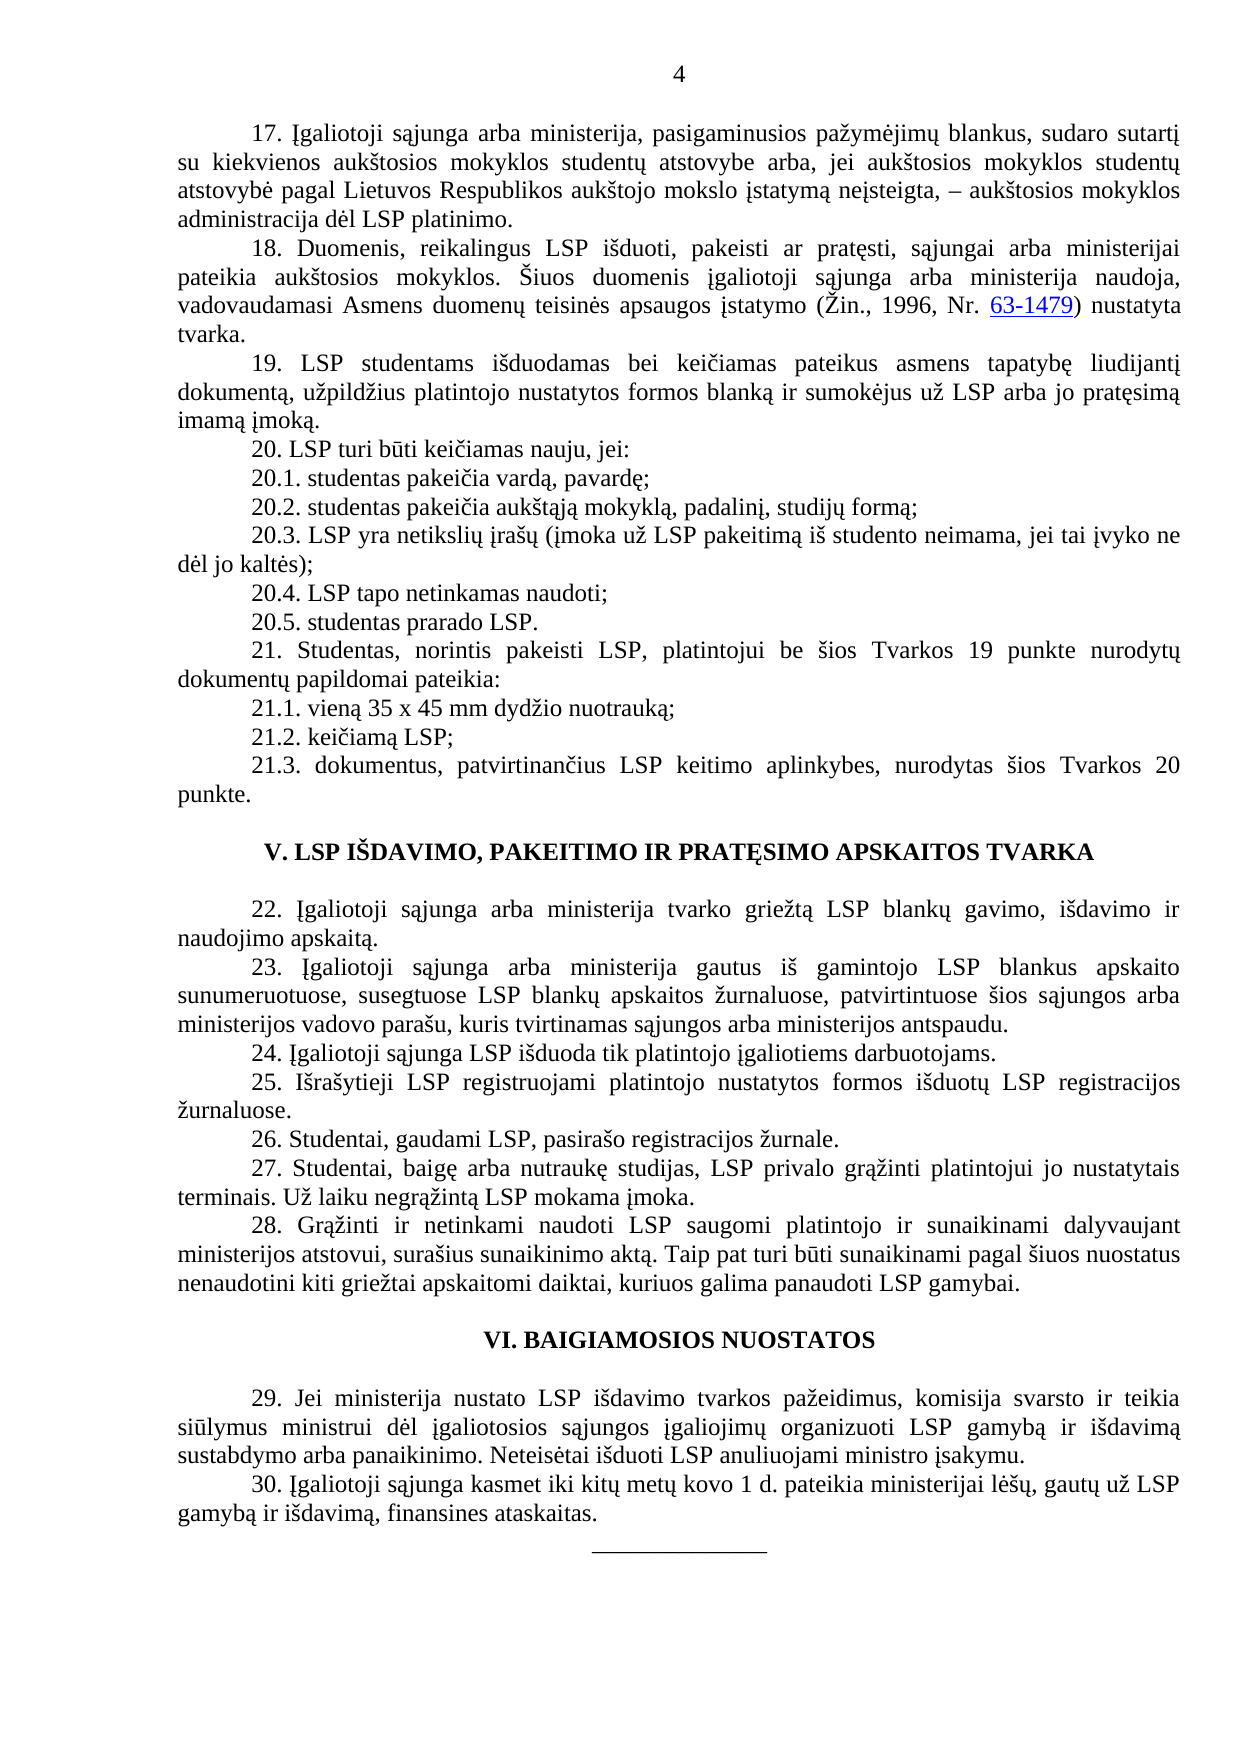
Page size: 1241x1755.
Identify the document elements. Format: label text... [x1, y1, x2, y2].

text 19. LSP studentams išduodamas bei keičiamas pateikus asmens tapatybę liudijantį dokumentą, užpildžius platintojo nustatytos formos blanką ir sumokėjus už LSP arba jo pratęsimą imamą įmoką. [177, 348, 1181, 434]
text V. LSP išdavimo, pakeitimo ir pratęsimo apskaitos tvarka [177, 837, 1181, 866]
text 26. Studentai, gaudami LSP, pasirašo registracijos žurnale. [177, 1124, 1181, 1153]
text 22. Įgaliotoji sąjunga arba ministerija tvarko griežtą LSP blankų gavimo, išdavimo ir naudojimo apskaitą. [177, 894, 1181, 952]
text 30. Įgaliotoji sąjunga kasmet iki kitų metų kovo 1 d. pateikia ministerijai lėšų, gautų už LSP gamybą ir išdavimą, finansines ataskaitas. [177, 1469, 1181, 1527]
text 20.5. studentas prarado LSP. [177, 607, 1181, 636]
text 20.2. studentas pakeičia aukštąją mokyklą, padalinį, studijų formą; [177, 492, 1181, 521]
text 27. Studentai, baigę arba nutraukę studijas, LSP privalo grąžinti platintojui jo nustatytais terminais. Už laiku negrąžintą LSP mokama įmoka. [177, 1153, 1181, 1211]
text 20. LSP turi būti keičiamas nauju, jei: [177, 434, 1181, 463]
text 20.4. LSP tapo netinkamas naudoti; [177, 578, 1181, 607]
text 20.1. studentas pakeičia vardą, pavardę; [177, 463, 1181, 492]
text 20.3. LSP yra netikslių įrašų (įmoka už LSP pakeitimą iš studento neimama, jei tai įvyko ne dėl jo kaltės); [177, 521, 1181, 578]
text 18. Duomenis, reikalingus LSP išduoti, pakeisti ar pratęsti, sąjungai arba ministerijai pateikia aukštosios mokyklos. Šiuos duomenis įgaliotoji sąjunga arba ministerija naudoja, vadovaudamasi Asmens duomenų teisinės apsaugos įstatymo (Žin., 1996, Nr. 63-1479) nustatyta tvarka. [177, 233, 1181, 348]
text 24. Įgaliotoji sąjunga LSP išduoda tik platintojo įgaliotiems darbuotojams. [177, 1038, 1181, 1067]
text 21.3. dokumentus, patvirtinančius LSP keitimo aplinkybes, nurodytas šios Tvarkos 20 punkte. [177, 751, 1181, 808]
text 21.2. keičiamą LSP; [177, 722, 1181, 751]
text 25. Išrašytieji LSP registruojami platintojo nustatytos formos išduotų LSP registracijos žurnaluose. [177, 1067, 1181, 1124]
text 21.1. vieną 35 x 45 mm dydžio nuotrauką; [177, 693, 1181, 722]
text ______________ [177, 1527, 1181, 1556]
text 21. Studentas, norintis pakeisti LSP, platintojui be šios Tvarkos 19 punkte nurodytų dokumentų papildomai pateikia: [177, 636, 1181, 693]
text 29. Jei ministerija nustato LSP išdavimo tvarkos pažeidimus, komisija svarsto ir teikia siūlymus ministrui dėl įgaliotosios sąjungos įgaliojimų organizuoti LSP gamybą ir išdavimą sustabdymo arba panaikinimo. Neteisėtai išduoti LSP anuliuojami ministro įsakymu. [177, 1383, 1181, 1469]
text VI. BAIGIAMOSIOS NUOSTATOS [177, 1326, 1181, 1354]
text 23. Įgaliotoji sąjunga arba ministerija gautus iš gamintojo LSP blankus apskaito sunumeruotuose, susegtuose LSP blankų apskaitos žurnaluose, patvirtintuose šios sąjungos arba ministerijos vadovo parašu, kuris tvirtinamas sąjungos arba ministerijos antspaudu. [177, 952, 1181, 1038]
text 17. Įgaliotoji sąjunga arba ministerija, pasigaminusios pažymėjimų blankus, sudaro sutartį su kiekvienos aukštosios mokyklos studentų atstovybe arba, jei aukštosios mokyklos studentų atstovybė pagal Lietuvos Respublikos aukštojo mokslo įstatymą neįsteigta, – aukštosios mokyklos administracija dėl LSP platinimo. [177, 118, 1181, 233]
text 28. Grąžinti ir netinkami naudoti LSP saugomi platintojo ir sunaikinami dalyvaujant ministerijos atstovui, surašius sunaikinimo aktą. Taip pat turi būti sunaikinami pagal šiuos nuostatus nenaudotini kiti griežtai apskaitomi daiktai, kuriuos galima panaudoti LSP gamybai. [177, 1211, 1181, 1297]
